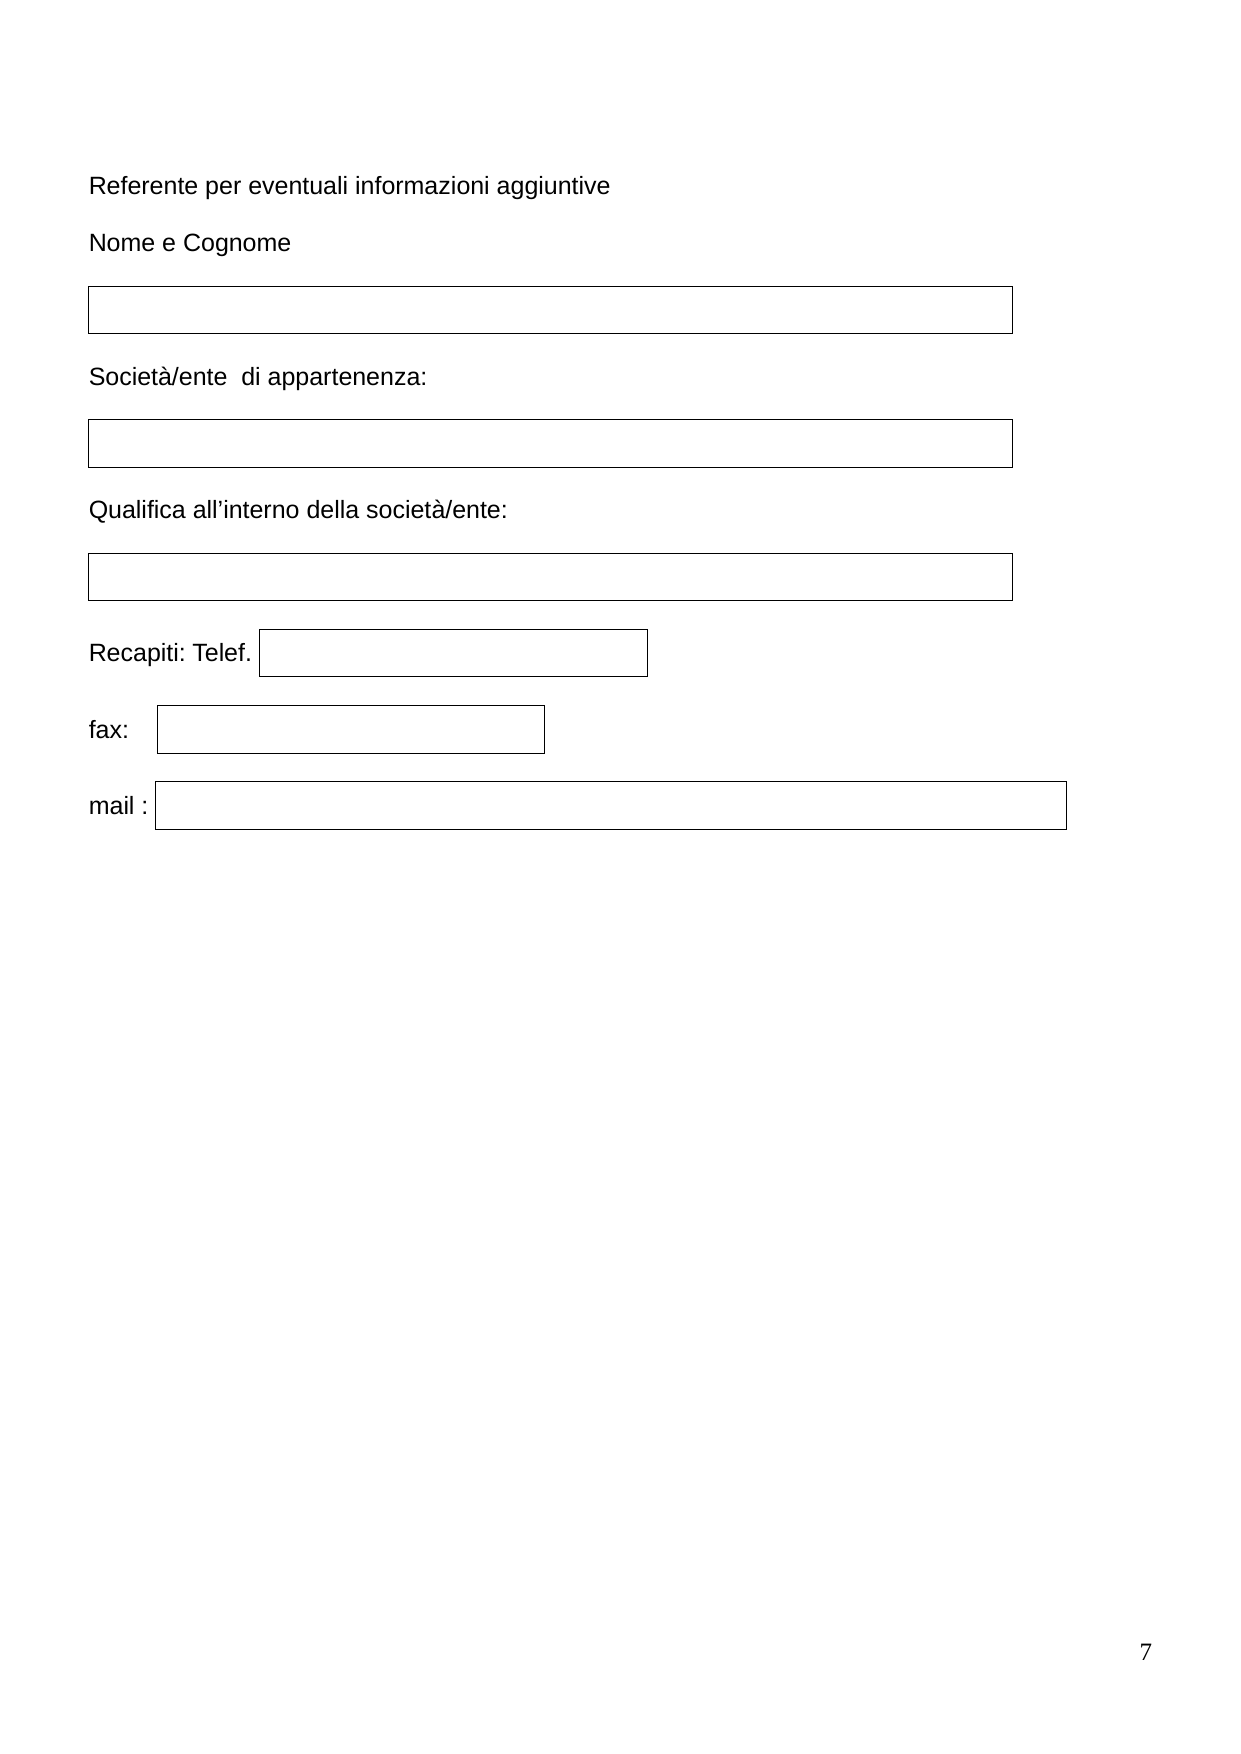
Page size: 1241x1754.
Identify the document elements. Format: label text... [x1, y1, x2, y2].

text mail : [88, 781, 155, 829]
text fax: [88, 705, 157, 753]
text Società/ente di appartenenza: [88, 362, 1152, 391]
text Recapiti: Telef. [88, 629, 259, 677]
text Referente per eventuali informazioni aggiuntive [88, 171, 1152, 199]
text Qualifica all’interno della società/ente: [88, 496, 1152, 524]
text Nome e Cognome [88, 228, 1152, 257]
text [1067, 781, 1152, 829]
text [648, 629, 1152, 677]
text [545, 705, 1152, 753]
